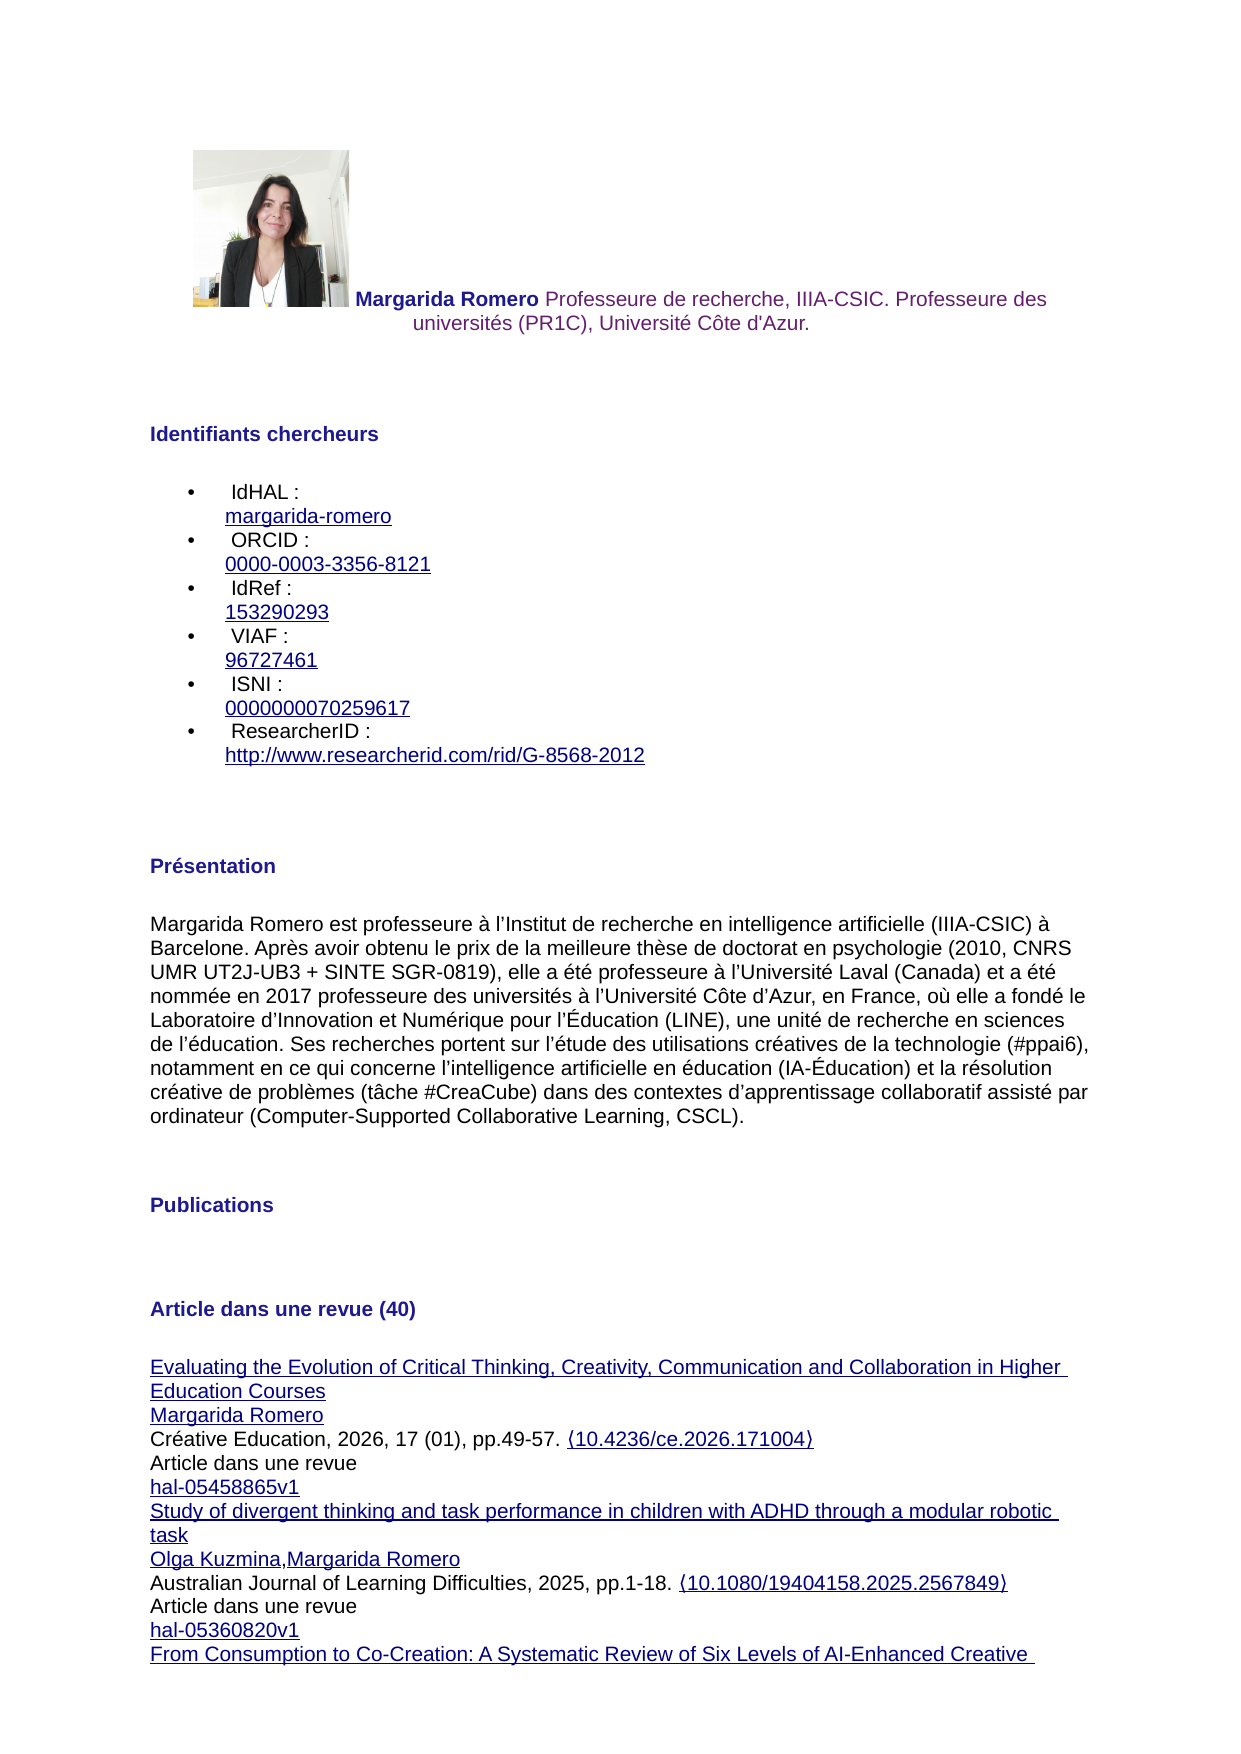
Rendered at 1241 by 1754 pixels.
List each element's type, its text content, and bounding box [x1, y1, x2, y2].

list VIAF : [187, 623, 1090, 647]
list IdHAL : [187, 480, 1090, 504]
list 96727461 [187, 647, 1090, 671]
list IdRef : [187, 576, 1090, 599]
list http://www.researcherid.com/rid/G-8568-2012 [187, 743, 1090, 767]
subtitle Identifiants chercheurs [150, 421, 1090, 445]
list ResearcherID : [187, 719, 1090, 743]
list margarida-romero [187, 504, 1090, 528]
subtitle Présentation [150, 854, 1090, 878]
text Margarida Romero est professeure à l’Institut de recherche en intelligence artificielle (IIIA-CSIC) à Barcelone. Après avoir obtenu le prix de la meilleure thèse de doctorat en psychologie (2010, CNRS UMR UT2J-UB3 + SINTE SGR-0819), elle a été professeure à l’Université Laval (Canada) et a été nommée en 2017 professeure des universités à l’Université Côte d’Azur, en France, où elle a fondé le Laboratoire d’Innovation et Numérique pour l’Éducation (LINE), une unité de recherche en sciences de l’éducation. Ses recherches portent sur l’étude des utilisations créatives de la technologie (#ppai6), notamment en ce qui concerne l’intelligence artificielle en éducation (IA-Éducation) et la résolution créative de problèmes (tâche #CreaCube) dans des contextes d’apprentissage collaboratif assisté par ordinateur (Computer-Supported Collaborative Learning, CSCL). [150, 912, 1090, 1128]
table_cell From Consumption to Co-Creation: A Systematic Review of Six Levels of AI-Enhanced Creative [150, 1642, 1090, 1666]
list 153290293 [187, 599, 1090, 623]
list 0000000070259617 [187, 695, 1090, 719]
table_cell Study of divergent thinking and task performance in children with ADHD through a modular robotic task Olga Kuzmina,Margarida Romero Australian Journal of Learning Difficulties, 2025, pp.1-18. ⟨10.1080/19404158.2025.2567849⟩ Article dans une revue hal-05360820v1 [150, 1499, 1090, 1642]
table_header Evaluating the Evolution of Critical Thinking, Creativity, Communication and Collaboration in Higher Education Courses Margarida Romero Créative Education, 2026, 17 (01), pp.49-57. ⟨10.4236/ce.2026.171004⟩ Article dans une revue hal-05458865v1 [150, 1355, 1090, 1498]
subtitle Article dans une revue (40) [150, 1296, 1090, 1320]
list ISNI : [187, 671, 1090, 695]
subtitle Margarida Romero Professeure de recherche, IIIA-CSIC. Professeure des universités (PR1C), Université Côte d'Azur. [150, 150, 1090, 335]
picture [193, 150, 350, 307]
list 0000-0003-3356-8121 [187, 552, 1090, 576]
list ORCID : [187, 528, 1090, 552]
subtitle Publications [150, 1193, 1090, 1217]
